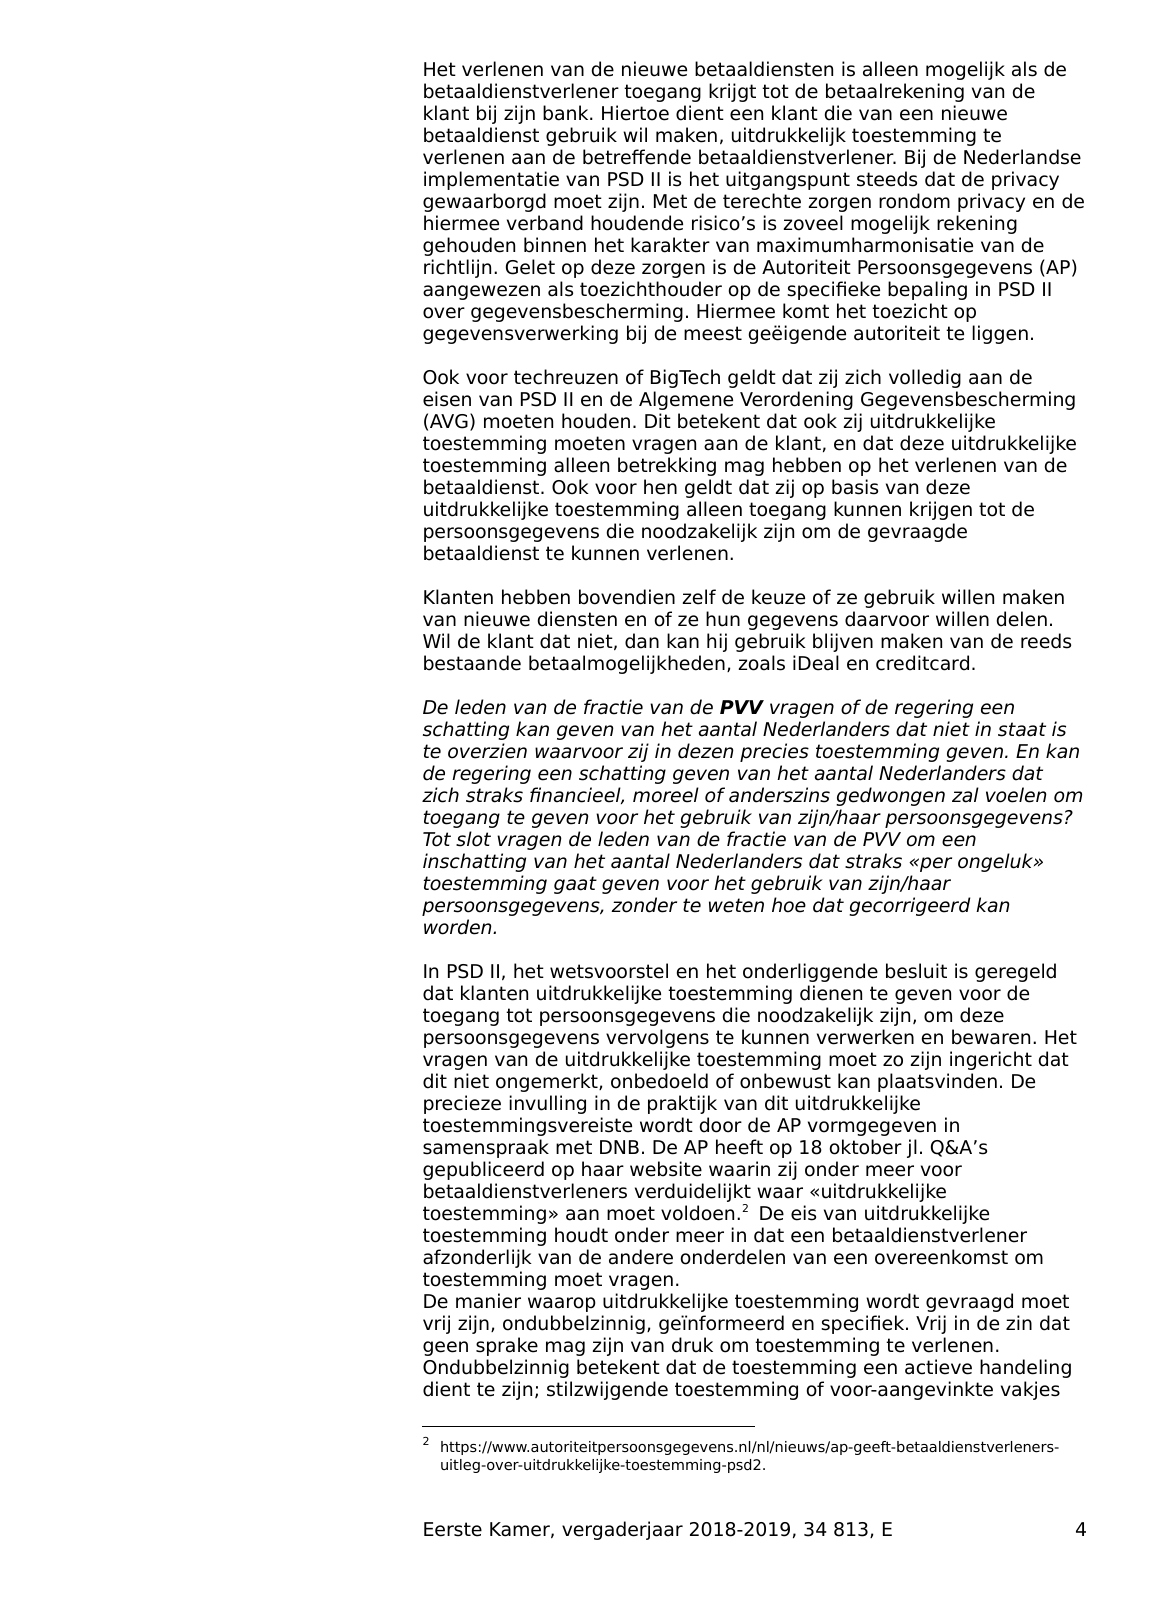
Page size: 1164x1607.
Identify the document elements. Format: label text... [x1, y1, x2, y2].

text Klanten hebben bovendien zelf de keuze of ze gebruik willen maken van nieuwe diensten en of ze hun gegevens daarvoor willen delen. Wil de klant dat niet, dan kan hij gebruik blijven maken van de reeds bestaande betaalmogelijkheden, zoals iDeal en creditcard. [422, 587, 1087, 675]
text Ook voor techreuzen of BigTech geldt dat zij zich volledig aan de eisen van PSD II en de Algemene Verordening Gegevensbescherming (AVG) moeten houden. Dit betekent dat ook zij uitdrukkelijke toestemming moeten vragen aan de klant, en dat deze uitdrukkelijke toestemming alleen betrekking mag hebben op het verlenen van de betaaldienst. Ook voor hen geldt dat zij op basis van deze uitdrukkelijke toestemming alleen toegang kunnen krijgen tot de persoonsgegevens die noodzakelijk zijn om de gevraagde betaaldienst te kunnen verlenen. [422, 367, 1087, 565]
text https://www.autoriteitpersoonsgegevens.nl/nl/nieuws/ap-geeft-betaaldienstverleners-uitleg-over-uitdrukkelijke-toestemming-psd2. [422, 1435, 1087, 1474]
text In PSD II, het wetsvoorstel en het onderliggende besluit is geregeld dat klanten uitdrukkelijke toestemming dienen te geven voor de toegang tot persoonsgegevens die noodzakelijk zijn, om deze persoonsgegevens vervolgens te kunnen verwerken en bewaren. Het vragen van de uitdrukkelijke toestemming moet zo zijn ingericht dat dit niet ongemerkt, onbedoeld of onbewust kan plaatsvinden. De precieze invulling in de praktijk van dit uitdrukkelijke toestemmingsvereiste wordt door de AP vormgegeven in samenspraak met DNB. De AP heeft op 18 oktober jl. Q&A’s gepubliceerd op haar website waarin zij onder meer voor betaaldienstverleners verduidelijkt waar «uitdrukkelijke toestemming» aan moet voldoen. De eis van uitdrukkelijke toestemming houdt onder meer in dat een betaaldienstverlener afzonderlijk van de andere onderdelen van een overeenkomst om toestemming moet vragen. [422, 961, 1087, 1291]
text Het verlenen van de nieuwe betaaldiensten is alleen mogelijk als de betaaldienstverlener toegang krijgt tot de betaalrekening van de klant bij zijn bank. Hiertoe dient een klant die van een nieuwe betaaldienst gebruik wil maken, uitdrukkelijk toestemming te verlenen aan de betreffende betaaldienstverlener. Bij de Nederlandse implementatie van PSD II is het uitgangspunt steeds dat de privacy gewaarborgd moet zijn. Met de terechte zorgen rondom privacy en de hiermee verband houdende risico’s is zoveel mogelijk rekening gehouden binnen het karakter van maximumharmonisatie van de richtlijn. Gelet op deze zorgen is de Autoriteit Persoonsgegevens (AP) aangewezen als toezichthouder op de specifieke bepaling in PSD II over gegevensbescherming. Hiermee komt het toezicht op gegevensverwerking bij de meest geëigende autoriteit te liggen. [422, 59, 1087, 345]
text De leden van de fractie van de PVV vragen of de regering een schatting kan geven van het aantal Nederlanders dat niet in staat is te overzien waarvoor zij in dezen precies toestemming geven. En kan de regering een schatting geven van het aantal Nederlanders dat zich straks financieel, moreel of anderszins gedwongen zal voelen om toegang te geven voor het gebruik van zijn/haar persoonsgegevens? Tot slot vragen de leden van de fractie van de PVV om een inschatting van het aantal Nederlanders dat straks «per ongeluk» toestemming gaat geven voor het gebruik van zijn/haar persoonsgegevens, zonder te weten hoe dat gecorrigeerd kan worden. [422, 697, 1087, 939]
text De manier waarop uitdrukkelijke toestemming wordt gevraagd moet vrij zijn, ondubbelzinnig, geïnformeerd en specifiek. Vrij in de zin dat geen sprake mag zijn van druk om toestemming te verlenen. Ondubbelzinnig betekent dat de toestemming een actieve handeling dient te zijn; stilzwijgende toestemming of voor-aangevinkte vakjes [422, 1291, 1087, 1401]
